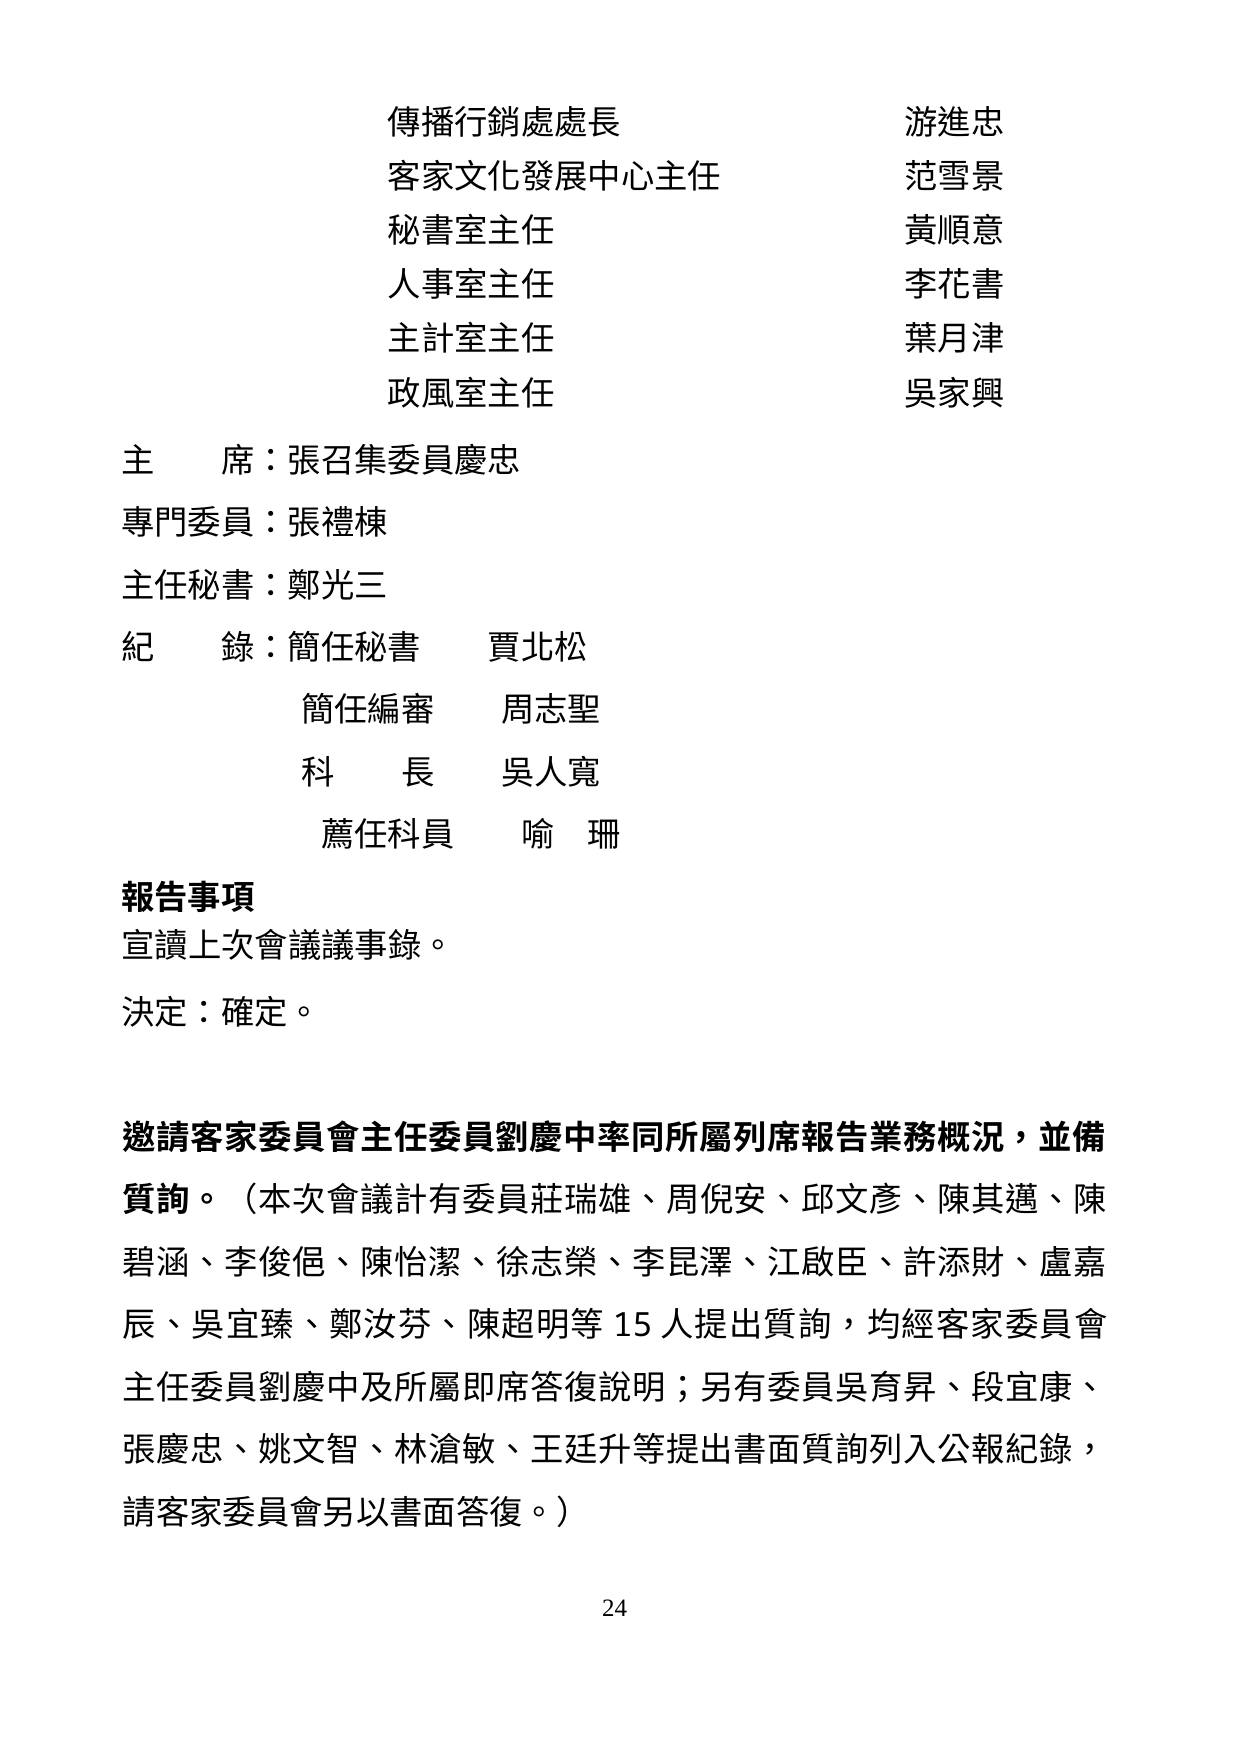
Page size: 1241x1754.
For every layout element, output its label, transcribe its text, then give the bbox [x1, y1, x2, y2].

text 紀 錄：簡任秘書 賈北松 [121, 603, 1219, 666]
text 主計室主任 葉月津 [121, 307, 1107, 362]
text 傳播行銷處處長 游進忠 [121, 91, 1107, 145]
text 政風室主任 吳家興 [121, 362, 1107, 416]
text 客家文化發展中心主任 范雪景 [121, 145, 1107, 199]
text 報告事項 [121, 853, 1219, 916]
text 科 長 吳人寬 [121, 728, 1219, 791]
text 人事室主任 李花書 [121, 253, 1107, 307]
text 簡任編審 周志聖 [121, 666, 1219, 728]
text 專門委員：張禮棟 [121, 478, 1219, 541]
text 秘書室主任 黃順意 [121, 199, 1107, 253]
text 決定：確定。 [121, 968, 1107, 1030]
text 薦任科員 喻 珊 [121, 791, 1219, 853]
text 主任秘書：鄭光三 [121, 541, 1219, 603]
text 主 席：張召集委員慶忠 [121, 416, 1219, 478]
text 邀請客家委員會主任委員劉慶中率同所屬列席報告業務概況，並備質詢。（本次會議計有委員莊瑞雄、周倪安、邱文彥、陳其邁、陳碧涵、李俊俋、陳怡潔、徐志榮、李昆澤、江啟臣、許添財、盧嘉辰、吳宜臻、鄭汝芬、陳超明等15人提出質詢，均經客家委員會主任委員劉慶中及所屬即席答復說明；另有委員吳育昇、段宜康、張慶忠、姚文智、林滄敏、王廷升等提出書面質詢列入公報紀錄，請客家委員會另以書面答復。） [122, 1093, 1107, 1530]
text 宣讀上次會議議事錄。 [121, 916, 1107, 968]
